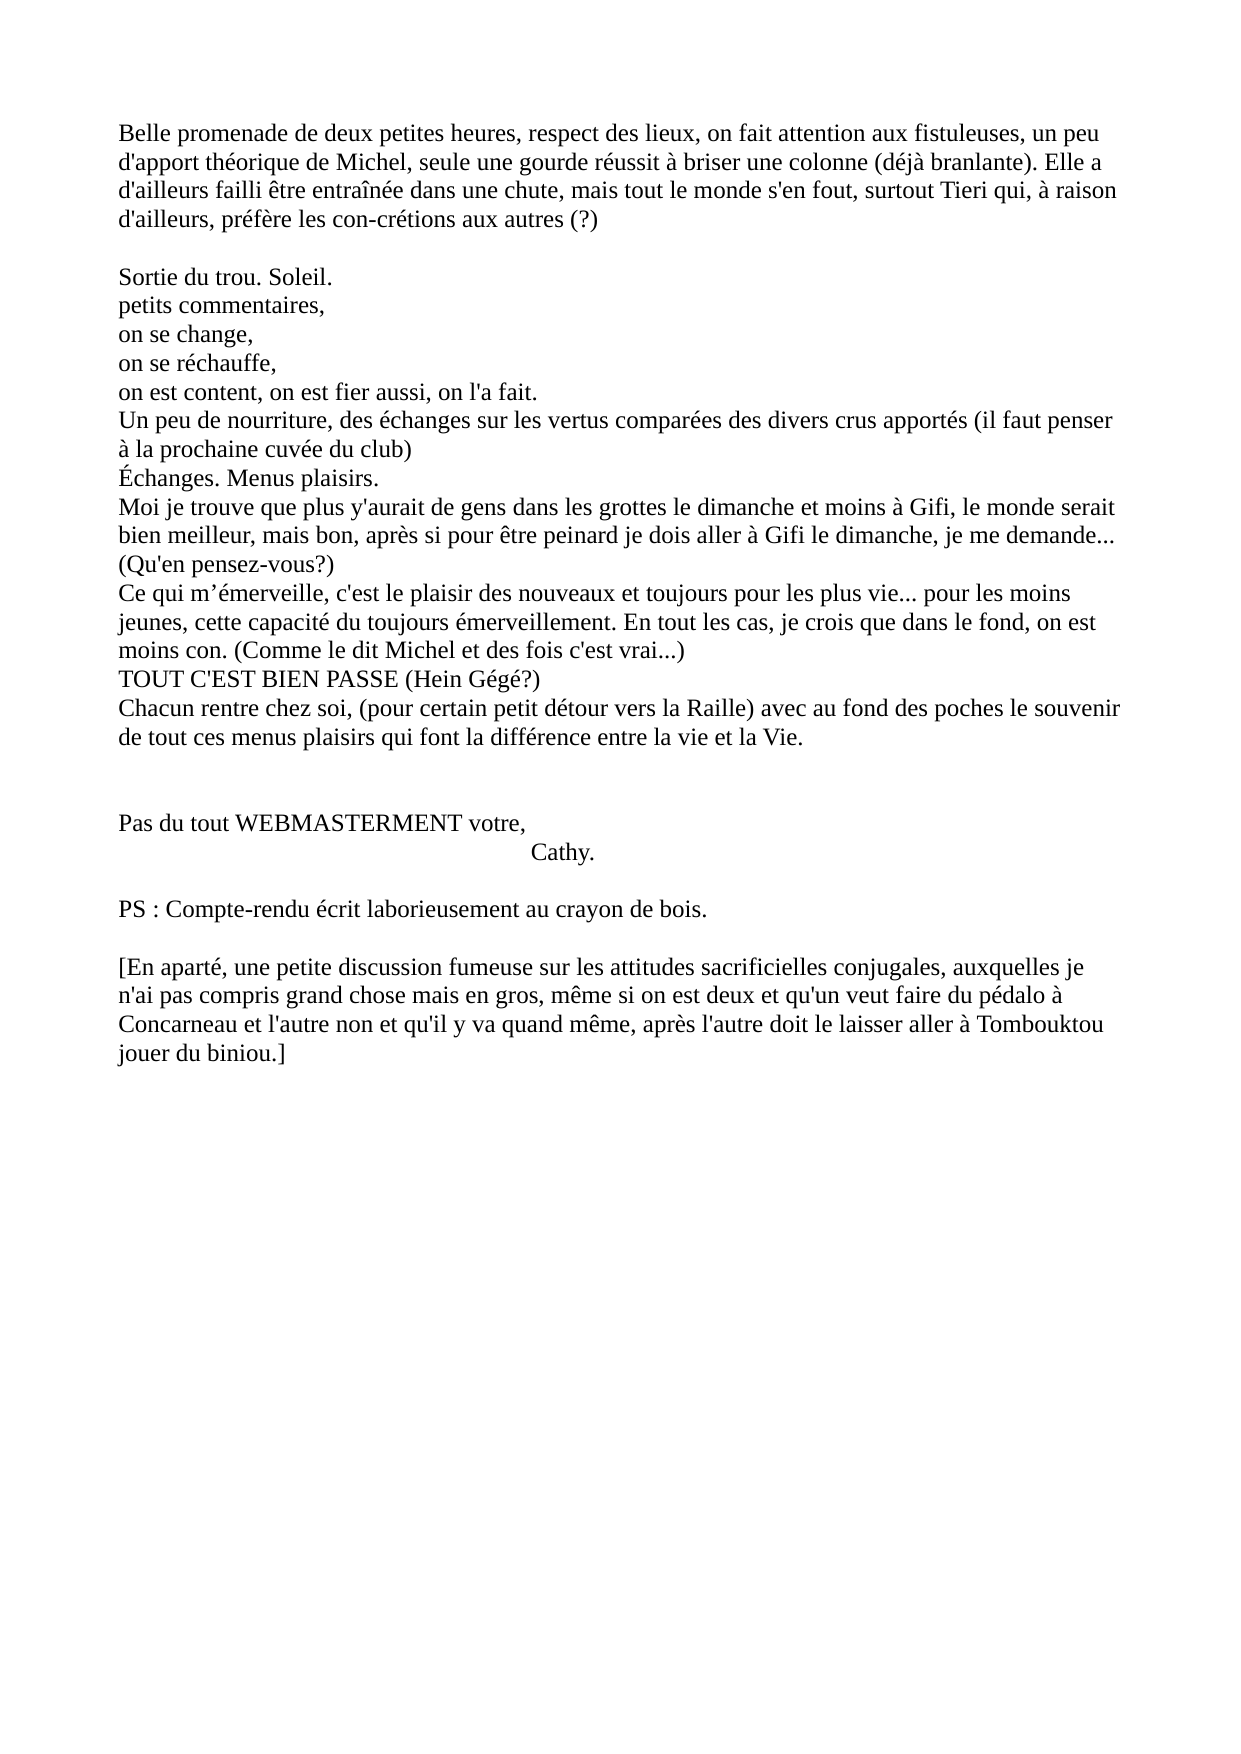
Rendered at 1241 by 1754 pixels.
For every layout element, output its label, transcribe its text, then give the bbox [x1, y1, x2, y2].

text on est content, on est fier aussi, on l'a fait. [118, 377, 1122, 406]
text PS : Compte-rendu écrit laborieusement au crayon de bois. [118, 894, 1122, 923]
text Sortie du trou. Soleil. [118, 262, 1122, 291]
text Ce qui m’émerveille, c'est le plaisir des nouveaux et toujours pour les plus vie... pour les moins jeunes, cette capacité du toujours émerveillement. En tout les cas, je crois que dans le fond, on est moins con. (Comme le dit Michel et des fois c'est vrai...) [118, 578, 1122, 664]
text Belle promenade de deux petites heures, respect des lieux, on fait attention aux fistuleuses, un peu d'apport théorique de Michel, seule une gourde réussit à briser une colonne (déjà branlante). Elle a d'ailleurs failli être entraînée dans une chute, mais tout le monde s'en fout, surtout Tieri qui, à raison d'ailleurs, préfère les con-crétions aux autres (?) [118, 118, 1122, 233]
text Chacun rentre chez soi, (pour certain petit détour vers la Raille) avec au fond des poches le souvenir de tout ces menus plaisirs qui font la différence entre la vie et la Vie. [118, 693, 1122, 751]
text on se change, [118, 319, 1122, 348]
text petits commentaires, [118, 291, 1122, 319]
text on se réchauffe, [118, 348, 1122, 377]
text Échanges. Menus plaisirs. [118, 463, 1122, 492]
text Un peu de nourriture, des échanges sur les vertus comparées des divers crus apportés (il faut penser à la prochaine cuvée du club) [118, 406, 1122, 463]
text TOUT C'EST BIEN PASSE (Hein Gégé?) [118, 664, 1122, 693]
text Pas du tout WEBMASTERMENT votre, [118, 808, 1122, 837]
text [En aparté, une petite discussion fumeuse sur les attitudes sacrificielles conjugales, auxquelles je n'ai pas compris grand chose mais en gros, même si on est deux et qu'un veut faire du pédalo à Concarneau et l'autre non et qu'il y va quand même, après l'autre doit le laisser aller à Tombouktou jouer du biniou.] [118, 952, 1122, 1067]
text Moi je trouve que plus y'aurait de gens dans les grottes le dimanche et moins à Gifi, le monde serait bien meilleur, mais bon, après si pour être peinard je dois aller à Gifi le dimanche, je me demande... (Qu'en pensez-vous?) [118, 492, 1122, 578]
text Cathy. [118, 837, 1122, 866]
